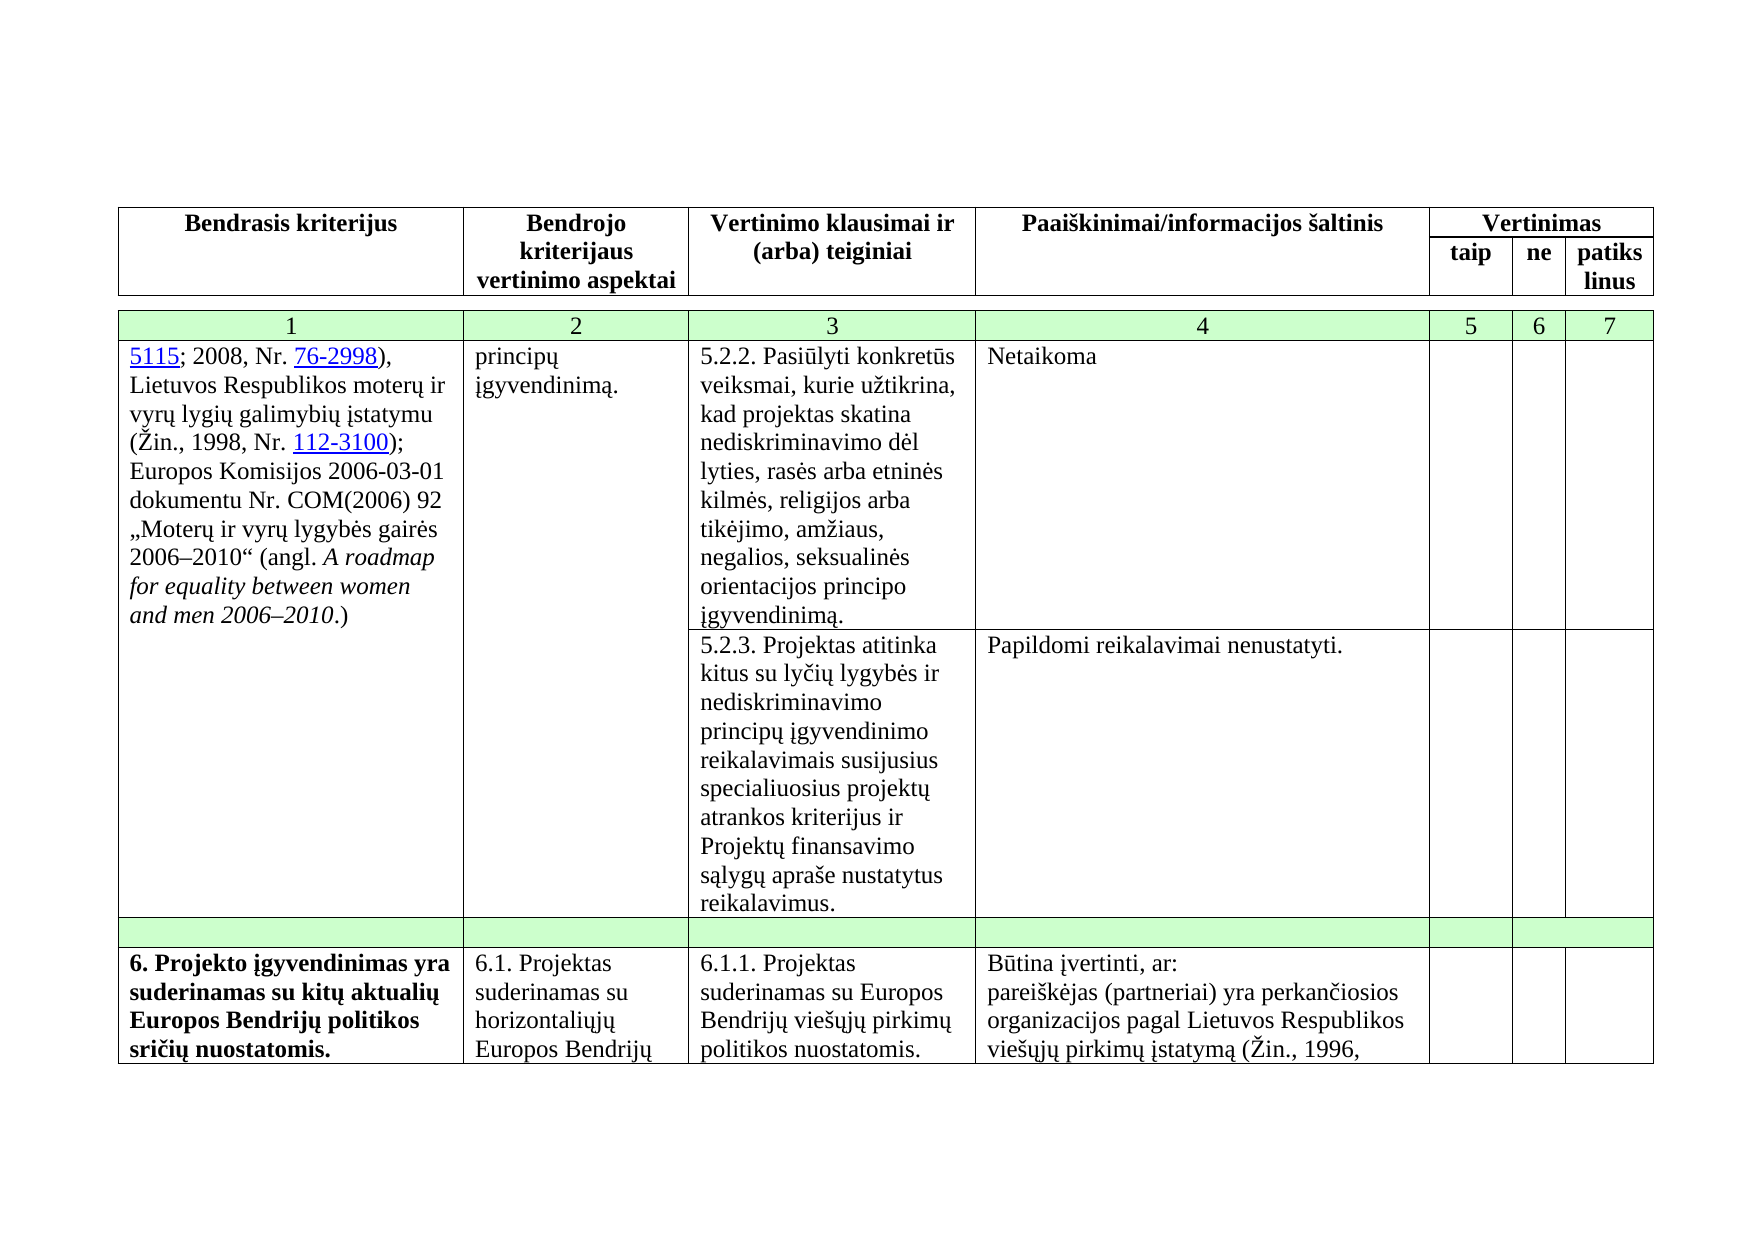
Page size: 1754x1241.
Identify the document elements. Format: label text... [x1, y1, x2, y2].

table_cell 6.1.1. Projektas suderinamas su Europos Bendrijų viešųjų pirkimų politikos nuostatomis. [689, 948, 975, 1063]
table_cell [1566, 630, 1653, 917]
table_cell [464, 296, 689, 310]
table_header Bendrasis kriterijus [119, 208, 463, 295]
table_cell [118, 296, 464, 310]
table_cell [1513, 918, 1653, 947]
table_cell [1430, 341, 1512, 629]
table_cell [1566, 296, 1653, 310]
table_cell 7 [1566, 311, 1653, 340]
table_cell [976, 296, 1429, 310]
table_cell 5 [1430, 311, 1512, 340]
table_header Vertinimo klausimai ir (arba) teiginiai [689, 208, 975, 295]
table_cell [1566, 341, 1653, 629]
table_cell [976, 918, 1429, 947]
table_cell ne [1513, 238, 1565, 295]
table_cell [1566, 948, 1653, 1063]
table_cell 6 [1513, 311, 1565, 340]
table_cell 6. Projekto įgyvendinimas yra suderinamas su kitų aktualių Europos Bendrijų politikos sričių nuostatomis. [119, 948, 463, 1063]
table_header Bendrojo kriterijaus vertinimo aspektai [464, 208, 688, 295]
table_cell [689, 918, 975, 947]
table_cell 5.2.2. Pasiūlyti konkretūs veiksmai, kurie užtikrina, kad projektas skatina nediskriminavimo dėl lyties, rasės arba etninės kilmės, religijos arba tikėjimo, amžiaus, negalios, seksualinės orientacijos principo įgyvendinimą. [689, 341, 975, 629]
table_cell [464, 918, 688, 947]
table_cell patikslinus [1566, 238, 1653, 295]
table_cell 2 [464, 311, 688, 340]
table_cell Papildomi reikalavimai nenustatyti. [976, 630, 1429, 917]
table_header Paaiškinimai/informacijos šaltinis [976, 208, 1429, 295]
table_cell Būtina įvertinti, ar: pareiškėjas (partneriai) yra perkančiosios organizacijos pagal Lietuvos Respublikos viešųjų pirkimų įstatymą (Žin., 1996, [976, 948, 1429, 1063]
table_cell 4 [976, 311, 1429, 340]
table_cell [1512, 296, 1566, 310]
table_cell 6.1. Projektas suderinamas su horizontaliųjų Europos Bendrijų [464, 948, 688, 1063]
table_cell 5.2.3. Projektas atitinka kitus su lyčių lygybės ir nediskriminavimo principų įgyvendinimo reikalavimais susijusius specialiuosius projektų atrankos kriterijus ir Projektų finansavimo sąlygų apraše nustatytus reikalavimus. [689, 630, 975, 917]
table_cell principų įgyvendinimą. [464, 341, 688, 917]
table_cell [689, 296, 976, 310]
table_header Vertinimas [1430, 208, 1653, 236]
table_cell 3 [689, 311, 975, 340]
table_cell [1429, 296, 1512, 310]
table_cell [1430, 630, 1512, 917]
table_cell taip [1430, 238, 1512, 295]
table_cell [119, 918, 463, 947]
table_cell [1430, 948, 1512, 1063]
table_cell Netaikoma [976, 341, 1429, 629]
table_cell [1513, 341, 1565, 629]
table_cell 5115; 2008, Nr. 76-2998), Lietuvos Respublikos moterų ir vyrų lygių galimybių įstatymu (Žin., 1998, Nr. 112-3100); Europos Komisijos 2006-03-01 dokumentu Nr. COM(2006) 92 „Moterų ir vyrų lygybės gairės 2006–2010“ (angl. A roadmap for equality between women and men 2006–2010.) [119, 341, 463, 917]
table_cell [1513, 630, 1565, 917]
table_cell [1513, 948, 1565, 1063]
table_cell [1430, 918, 1512, 947]
table_cell 1 [119, 311, 463, 340]
